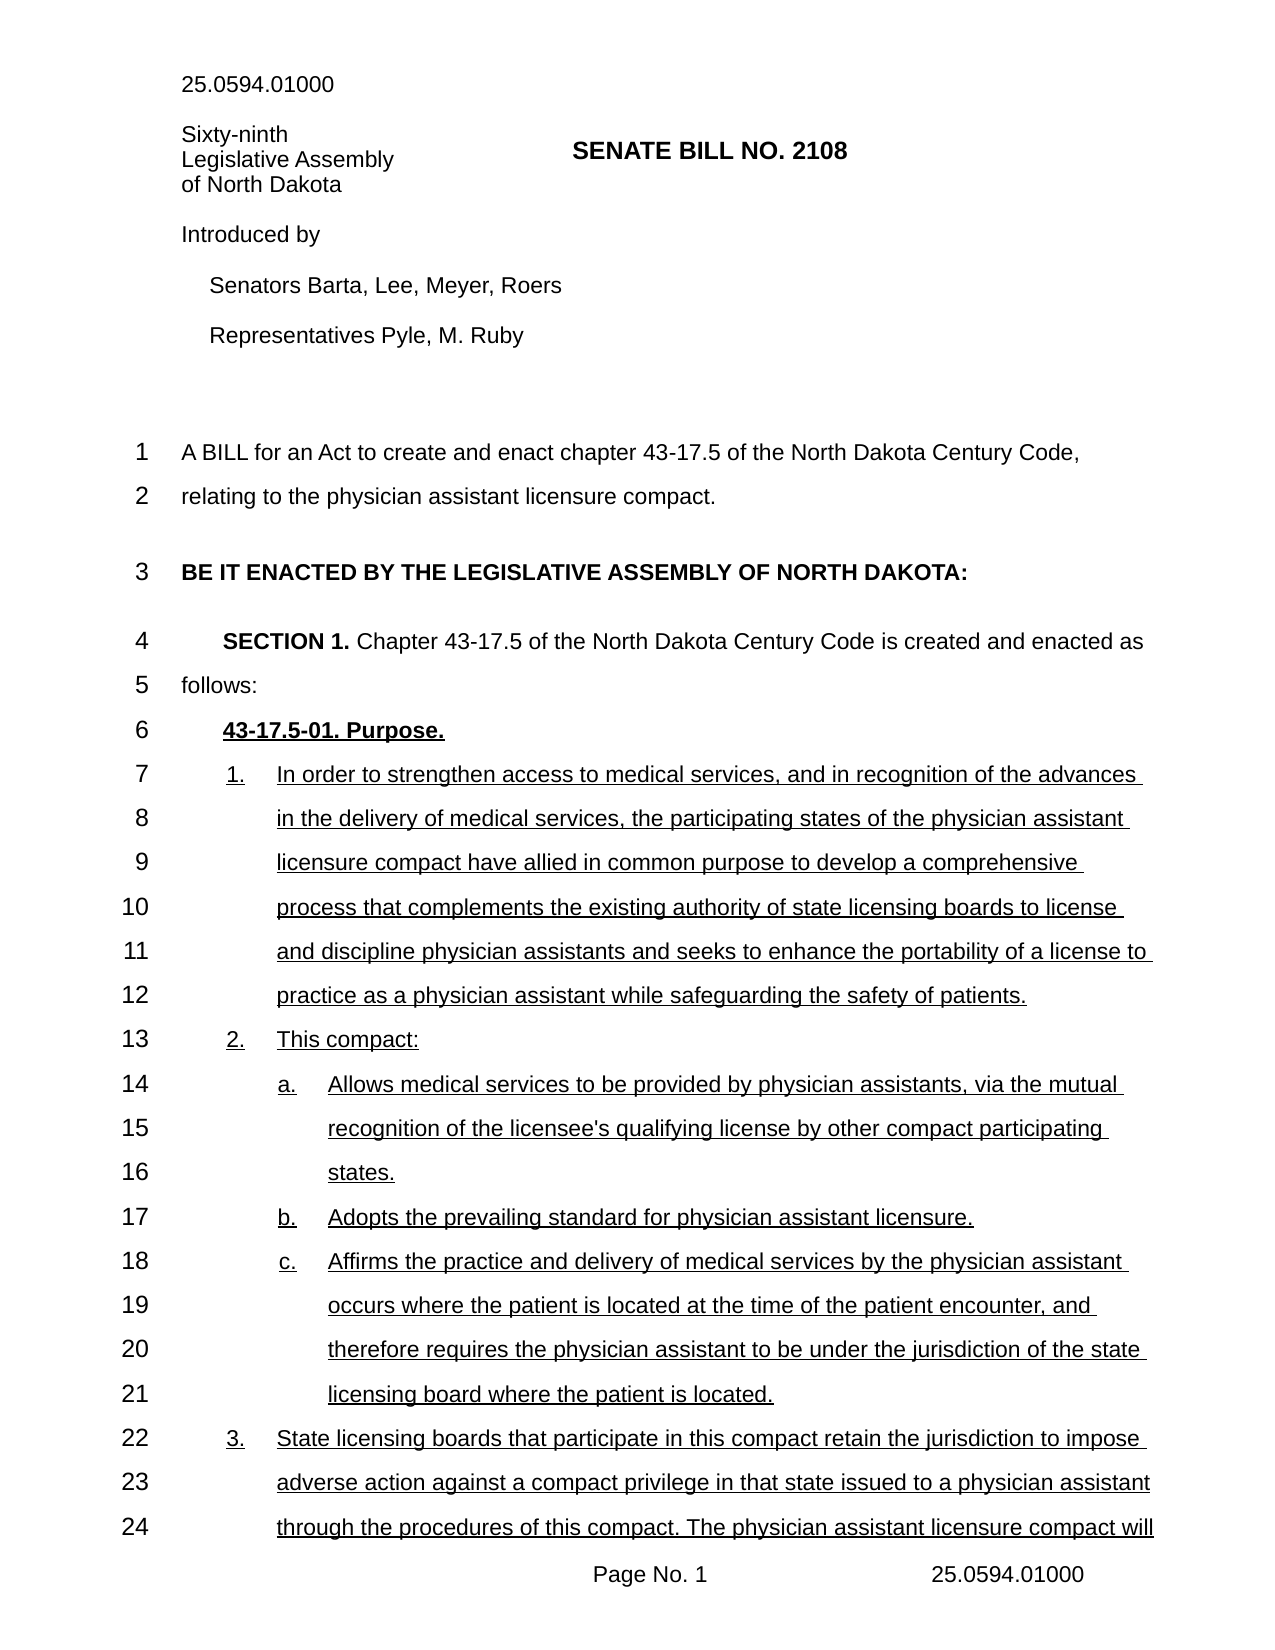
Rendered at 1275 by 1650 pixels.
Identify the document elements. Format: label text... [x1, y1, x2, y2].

text 2. This compact: [181, 1012, 1154, 1057]
text b. Adopts the prevailing standard for physician assistant licensure. [181, 1189, 1154, 1234]
subtitle 43-17.5-01. Purpose. [181, 703, 1154, 747]
title BILL NO. [565, 136, 848, 165]
text Introduced by [181, 223, 1154, 248]
text BE IT ENACTED BY THE LEGISLATIVE ASSEMBLY OF NORTH DAKOTA: [181, 545, 1154, 589]
text 1. In order to strengthen access to medical services, and in recognition of the advances in the delivery of medical services, the participating states of the physician assistant licensure compact have allied in common purpose to develop a comprehensive process that complements the existing authority of state licensing boards to license and discipline physician assistants and seeks to enhance the portability of a license to practice as a physician assistant while safeguarding the safety of patients. [181, 747, 1154, 1012]
text 3. State licensing boards that participate in this compact retain the jurisdiction to impose adverse action against a compact privilege in that state issued to a physician assistant through the procedures of this compact. The physician assistant licensure compact will [181, 1411, 1154, 1544]
text a. Allows medical services to be provided by physician assistants, via the mutual recognition of the licensee's qualifying license by other compact participating states. [181, 1057, 1154, 1189]
text Legislative Assembly [181, 148, 1154, 173]
text Senators Barta, Lee, Meyer, Roers [209, 275, 1154, 298]
text c. Affirms the practice and delivery of medical services by the physician assistant occurs where the patient is located at the time of the patient encounter, and therefore requires the physician assistant to be under the jurisdiction of the state licensing board where the patient is located. [181, 1234, 1154, 1411]
text Representatives Pyle, M. Ruby [209, 325, 1154, 348]
text . [181, 73, 1154, 133]
text SECTION 1. Chapter 43‑17.5 of the North Dakota Century Code is created and enacted as follows: [181, 614, 1154, 703]
text of North Dakota [181, 173, 1154, 198]
title A BILL for an Act to create and enact chapter 43‑17.5 of the North Dakota Century Code, relating to the physician assistant licensure compact. [181, 425, 1154, 513]
